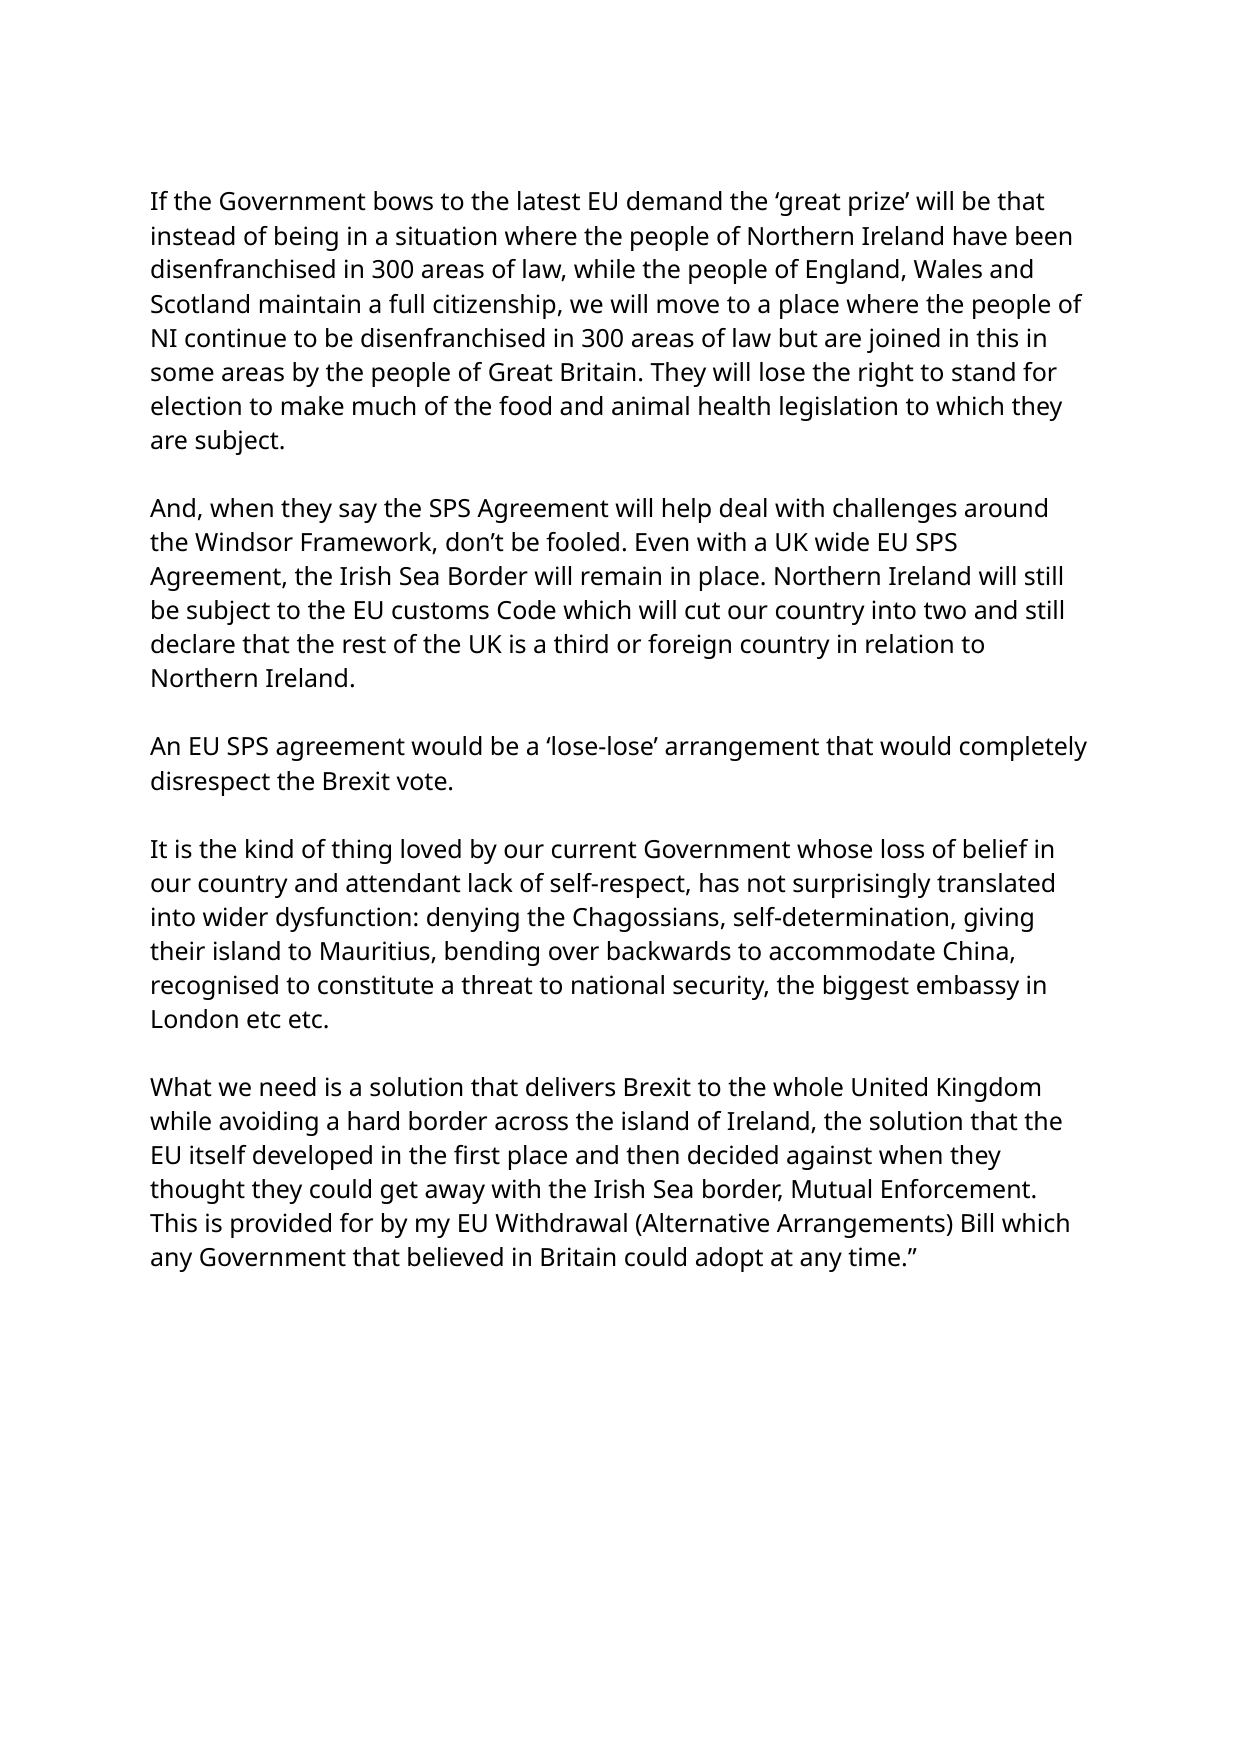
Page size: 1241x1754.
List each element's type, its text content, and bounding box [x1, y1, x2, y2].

text An EU SPS agreement would be a ‘lose-lose’ arrangement that would completely disrespect the Brexit vote. [150, 729, 1090, 797]
text If the Government bows to the latest EU demand the ‘great prize’ will be that instead of being in a situation where the people of Northern Ireland have been disenfranchised in 300 areas of law, while the people of England, Wales and Scotland maintain a full citizenship, we will move to a place where the people of NI continue to be disenfranchised in 300 areas of law but are joined in this in some areas by the people of Great Britain. They will lose the right to stand for election to make much of the food and animal health legislation to which they are subject. [150, 184, 1090, 457]
text What we need is a solution that delivers Brexit to the whole United Kingdom while avoiding a hard border across the island of Ireland, the solution that the EU itself developed in the first place and then decided against when they thought they could get away with the Irish Sea border, Mutual Enforcement. This is provided for by my EU Withdrawal (Alternative Arrangements) Bill which any Government that believed in Britain could adopt at any time.” [150, 1070, 1090, 1274]
text It is the kind of thing loved by our current Government whose loss of belief in our country and attendant lack of self-respect, has not surprisingly translated into wider dysfunction: denying the Chagossians, self-determination, giving their island to Mauritius, bending over backwards to accommodate China, recognised to constitute a threat to national security, the biggest embassy in London etc etc. [150, 831, 1090, 1036]
text And, when they say the SPS Agreement will help deal with challenges around the Windsor Framework, don’t be fooled. Even with a UK wide EU SPS Agreement, the Irish Sea Border will remain in place. Northern Ireland will still be subject to the EU customs Code which will cut our country into two and still declare that the rest of the UK is a third or foreign country in relation to Northern Ireland. [150, 491, 1090, 695]
